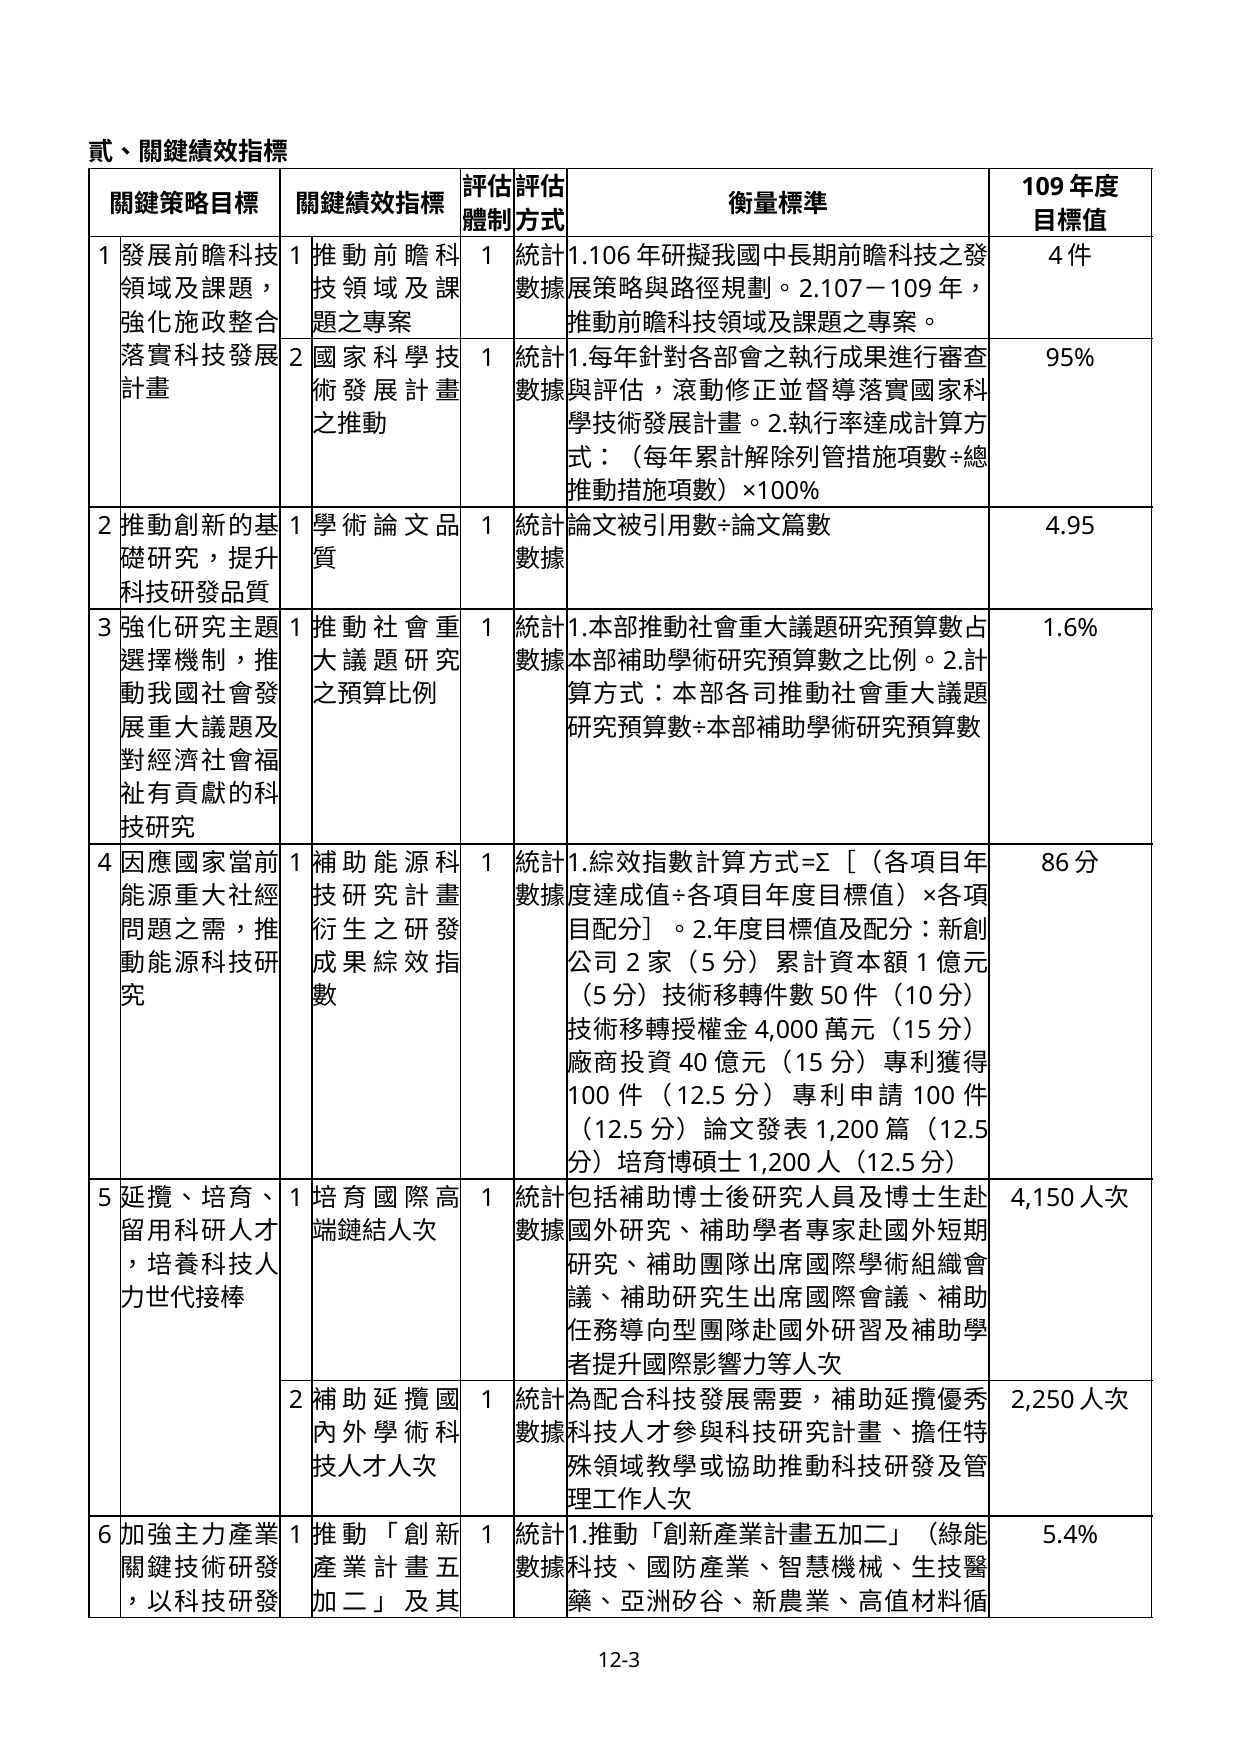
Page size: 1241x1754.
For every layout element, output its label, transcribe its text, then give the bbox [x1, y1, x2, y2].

table_cell 1 [281, 845, 311, 1178]
table_cell 2 [281, 339, 311, 506]
table_cell 發展前瞻科技領域及課題，強化施政整合落實科技發展計畫 [121, 237, 279, 506]
table_cell 1.每年針對各部會之執行成果進行審查與評估，滾動修正並督導落實國家科學技術發展計畫。2.執行率達成計算方式：（每年累計解除列管措施項數÷總推動措施項數）×100% [568, 339, 988, 506]
table_cell 因應國家當前能源重大社經問題之需，推動能源科技研究 [121, 845, 279, 1178]
table_cell 延攬、培育、留用科研人才，培養科技人力世代接棒 [121, 1180, 279, 1515]
table_cell 統計數據 [515, 237, 566, 338]
table_header 109年度 目標值 [990, 169, 1151, 236]
table_cell 95% [990, 339, 1151, 506]
table_cell 1 [281, 237, 311, 338]
table_header 關鍵策略目標 [90, 169, 279, 236]
table_cell 統計數據 [515, 339, 566, 506]
table_cell 1 [461, 508, 513, 608]
table_cell 86分 [990, 845, 1151, 1178]
table_header 衡量標準 [568, 169, 988, 236]
table_cell 國家科學技術發展計畫之推動 [313, 339, 460, 506]
table_cell 統計數據 [515, 610, 566, 843]
table_cell 1 [461, 1180, 513, 1380]
table_cell 1.6% [990, 610, 1151, 843]
table_cell 1 [90, 237, 120, 506]
table_cell 1 [461, 610, 513, 843]
table_cell 6 [90, 1517, 120, 1617]
table_header 評估體制 [461, 169, 513, 236]
table_cell 1.本部推動社會重大議題研究預算數占本部補助學術研究預算數之比例。2.計算方式：本部各司推動社會重大議題研究預算數÷本部補助學術研究預算數 [568, 610, 988, 843]
table_cell 統計數據 [515, 1517, 566, 1617]
table_cell 4 [90, 845, 120, 1178]
table_header 評估方式 [515, 169, 566, 236]
table_cell 2 [90, 508, 120, 608]
table_cell 推動「創新產業計畫五加二」及其 [313, 1517, 460, 1617]
table_cell 1.推動「創新產業計畫五加二」（綠能科技、國防產業、智慧機械、生技醫藥、亞洲矽谷、新農業、高值材料循 [568, 1517, 988, 1617]
table_cell 5 [90, 1180, 120, 1515]
table_cell 統計數據 [515, 845, 566, 1178]
table_cell 1 [461, 339, 513, 506]
table_cell 論文被引用數÷論文篇數 [568, 508, 988, 608]
table_cell 5.4% [990, 1517, 1151, 1617]
table_cell 培育國際高端鏈結人次 [313, 1180, 460, 1380]
table_cell 學術論文品質 [313, 508, 460, 608]
table_cell 3 [90, 610, 120, 843]
table_cell 1 [281, 1180, 311, 1380]
table_cell 1 [461, 1517, 513, 1617]
table_cell 1 [461, 845, 513, 1178]
table_cell 1.106年研擬我國中長期前瞻科技之發展策略與路徑規劃。2.107－109年，推動前瞻科技領域及課題之專案。 [568, 237, 988, 338]
table_cell 4,150人次 [990, 1180, 1151, 1380]
table_cell 包括補助博士後研究人員及博士生赴國外研究、補助學者專家赴國外短期研究、補助團隊出席國際學術組織會議、補助研究生出席國際會議、補助任務導向型團隊赴國外研習及補助學者提升國際影響力等人次 [568, 1180, 988, 1380]
table_cell 1 [461, 237, 513, 338]
table_cell 統計數據 [515, 1381, 566, 1515]
table_header 關鍵績效指標 [281, 169, 460, 236]
table_cell 推動社會重大議題研究之預算比例 [313, 610, 460, 843]
table_cell 統計數據 [515, 1180, 566, 1380]
table_cell 強化研究主題選擇機制，推動我國社會發展重大議題及對經濟社會福祉有貢獻的科技研究 [121, 610, 279, 843]
table_cell 2 [281, 1381, 311, 1515]
table_cell 推動創新的基礎研究，提升科技研發品質 [121, 508, 279, 608]
table_cell 加強主力產業關鍵技術研發，以科技研發 [121, 1517, 279, 1617]
table_cell 補助延攬國內外學術科技人才人次 [313, 1381, 460, 1515]
table_cell 推動前瞻科技領域及課題之專案 [313, 237, 460, 338]
table_cell 1 [281, 508, 311, 608]
table_cell 4.95 [990, 508, 1151, 608]
table_cell 1.綜效指數計算方式=Σ［（各項目年度達成值÷各項目年度目標值）×各項目配分］。2.年度目標值及配分：新創公司2家（5分）累計資本額1億元（5分）技術移轉件數50件（10分）技術移轉授權金4,000萬元（15分）廠商投資40億元（15分）專利獲得100件（12.5分）專利申請100件（12.5分）論文發表1,200篇（12.5分）培育博碩士1,200人（12.5分） [568, 845, 988, 1178]
text 貳、關鍵績效指標 [89, 134, 1152, 167]
table_cell 1 [461, 1381, 513, 1515]
table_cell 1 [281, 610, 311, 843]
table_cell 統計數據 [515, 508, 566, 608]
table_cell 1 [281, 1517, 311, 1617]
table_cell 補助能源科技研究計畫衍生之研發成果綜效指數 [313, 845, 460, 1178]
table_cell 4件 [990, 237, 1151, 338]
table_cell 為配合科技發展需要，補助延攬優秀科技人才參與科技研究計畫、擔任特殊領域教學或協助推動科技研發及管理工作人次 [568, 1381, 988, 1515]
table_cell 2,250人次 [990, 1381, 1151, 1515]
